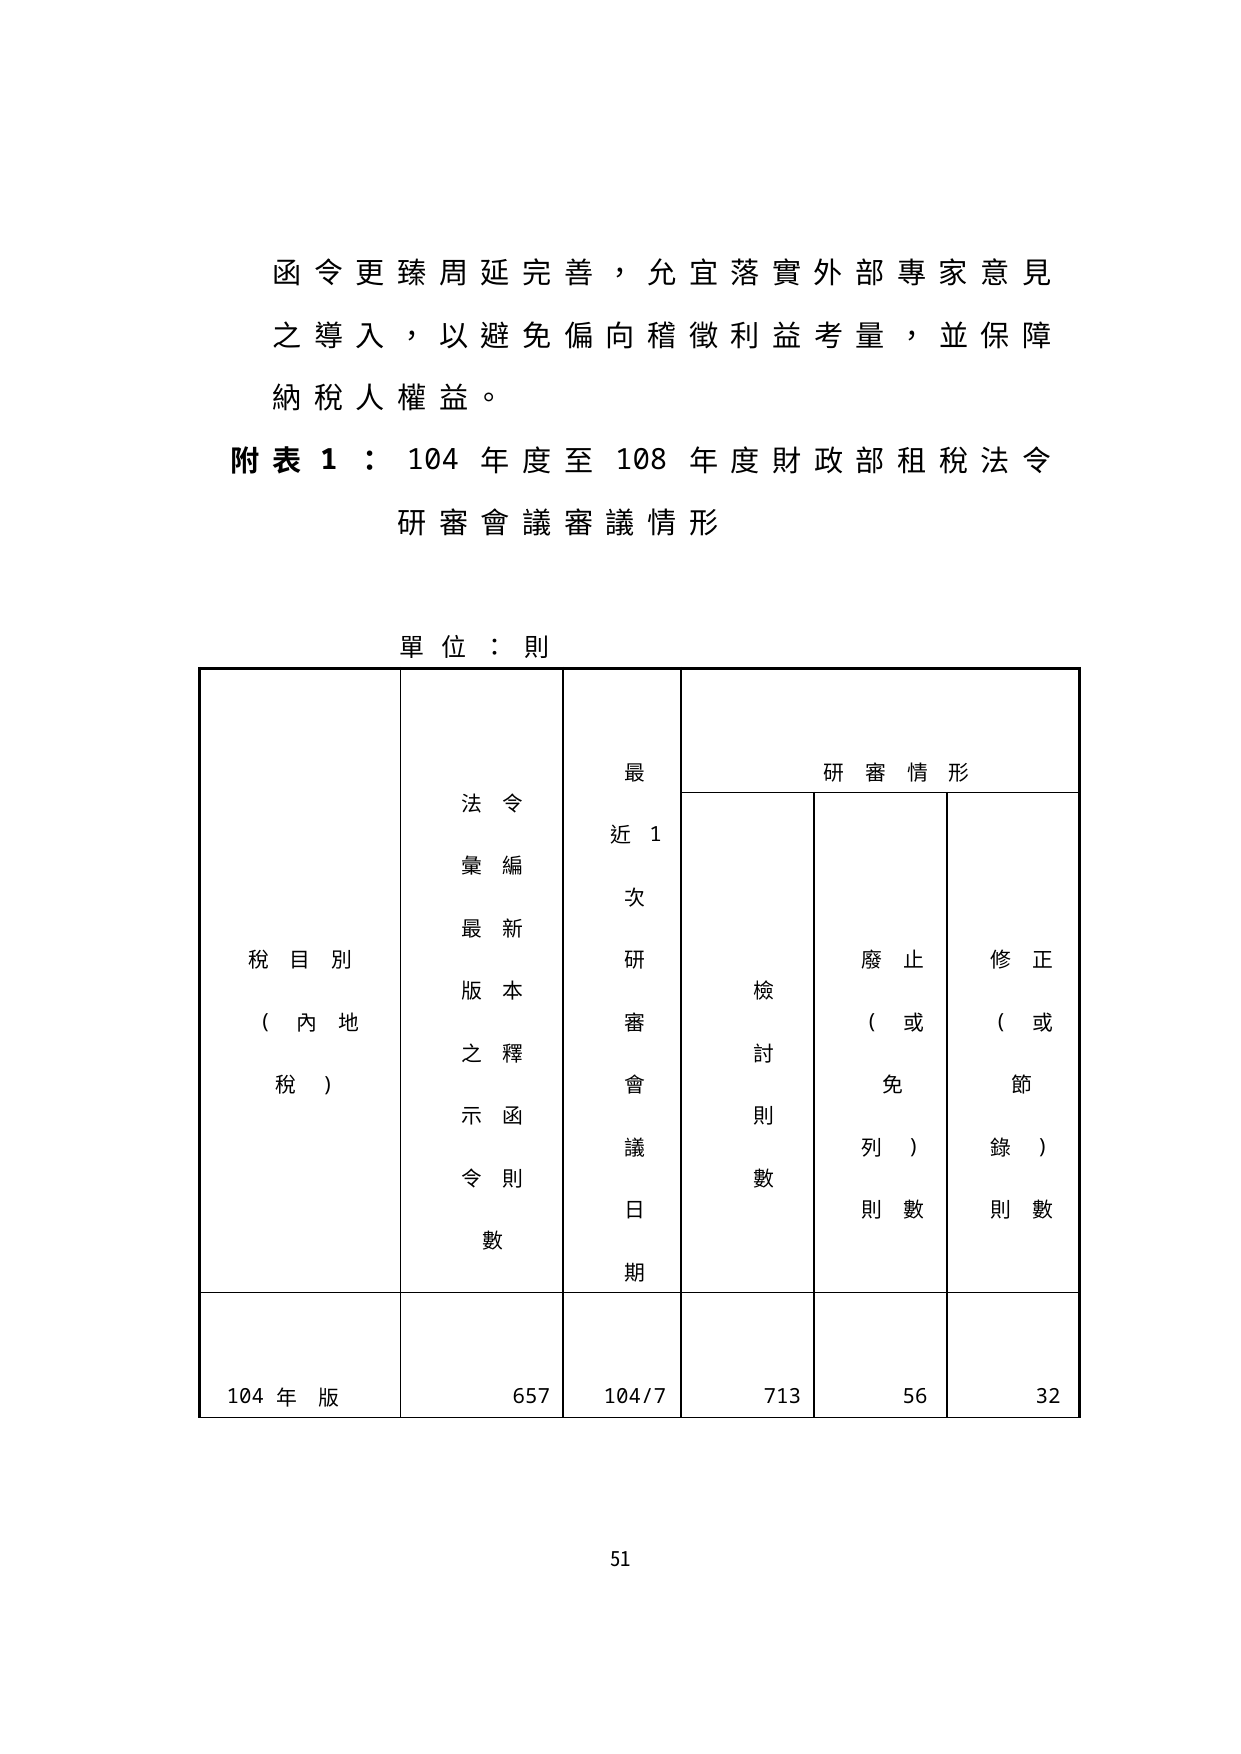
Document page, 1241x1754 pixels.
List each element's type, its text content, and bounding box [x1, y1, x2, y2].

text 函令更臻周延完善，允宜落實外部專家意見之導入，以避免偏向稽徵利益考量，並保障納稅人權益。 [242, 229, 1058, 417]
table_cell 104年版 [201, 1293, 400, 1417]
table_cell 56 [815, 1293, 946, 1417]
table_cell 104/7 [564, 1293, 680, 1417]
table_cell 修正(或節錄)則數 [948, 793, 1078, 1292]
table_header 法令彙編最新版本之釋示函令則數 [401, 670, 562, 1292]
table_cell 713 [682, 1293, 813, 1417]
table_header 研審情形 [682, 670, 1078, 792]
text 單位：則 [190, 542, 1058, 667]
table_header 稅目別(內地稅) [201, 670, 400, 1292]
table_cell 檢討則數 [682, 793, 813, 1292]
text 附表1：104年度至108年度財政部租稅法令研審會議審議情形 [190, 417, 1058, 542]
table_cell 廢止(或免列)則數 [815, 793, 946, 1292]
table_cell 657 [401, 1293, 562, 1417]
table_cell 32 [948, 1293, 1078, 1417]
table_header 最近1次研審會議日期 [564, 670, 680, 1292]
